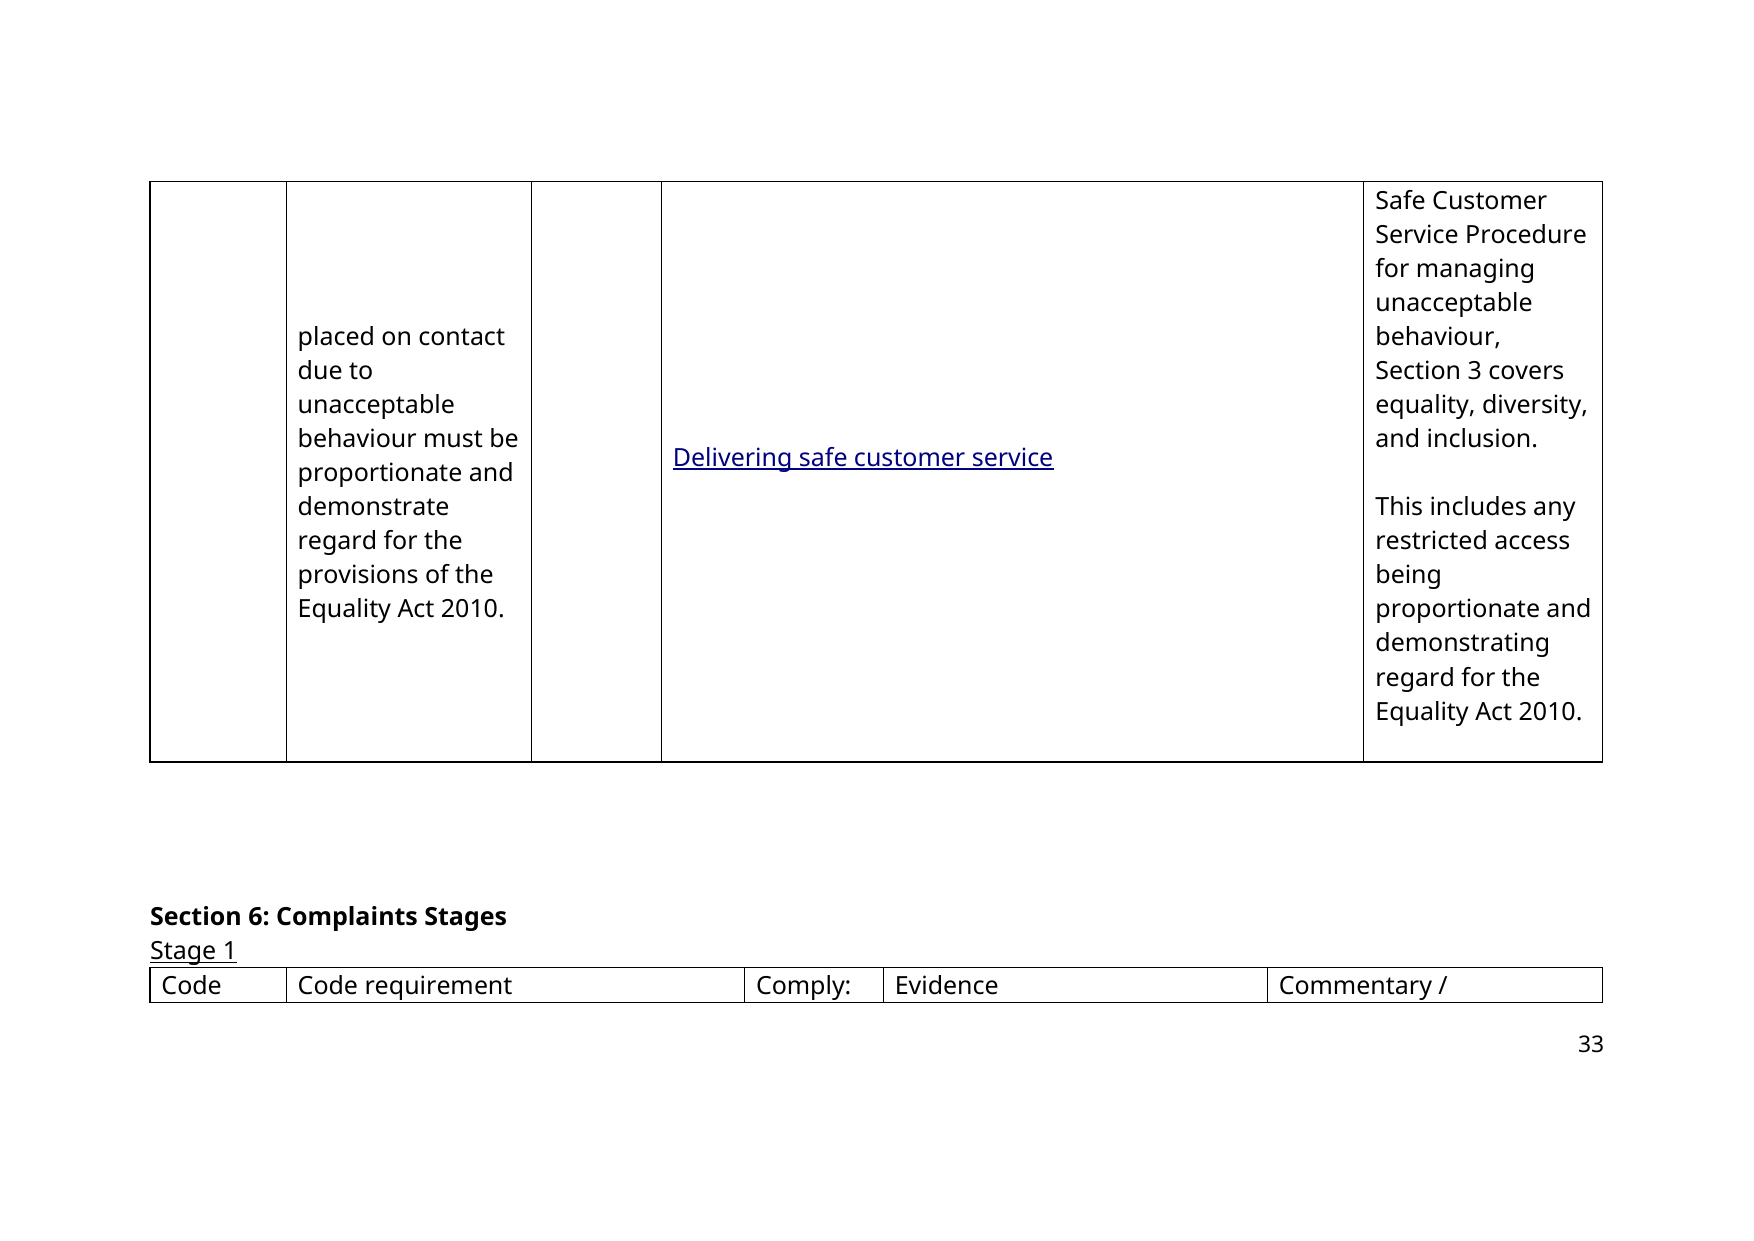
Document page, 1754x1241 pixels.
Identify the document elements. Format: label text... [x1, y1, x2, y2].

table_header Commentary / [1268, 968, 1602, 1002]
table_header Code requirement [287, 968, 744, 1002]
table_cell [151, 182, 286, 761]
table_header Comply: [745, 968, 883, 1002]
text Section 6: Complaints Stages [150, 899, 1604, 933]
text Stage 1 [150, 933, 1604, 967]
table_cell placed on contact due to unacceptable behaviour must be proportionate and demonstrate regard for the provisions of the Equality Act 2010. [287, 182, 531, 761]
table_cell [532, 182, 661, 761]
table_header Code [151, 968, 286, 1002]
table_header Evidence [884, 968, 1267, 1002]
table_cell Delivering safe customer service [662, 182, 1363, 761]
table_cell Safe Customer Service Procedure for managing unacceptable behaviour, Section 3 covers equality, diversity, and inclusion. This includes any restricted access being proportionate and demonstrating regard for the Equality Act 2010. [1364, 182, 1602, 761]
